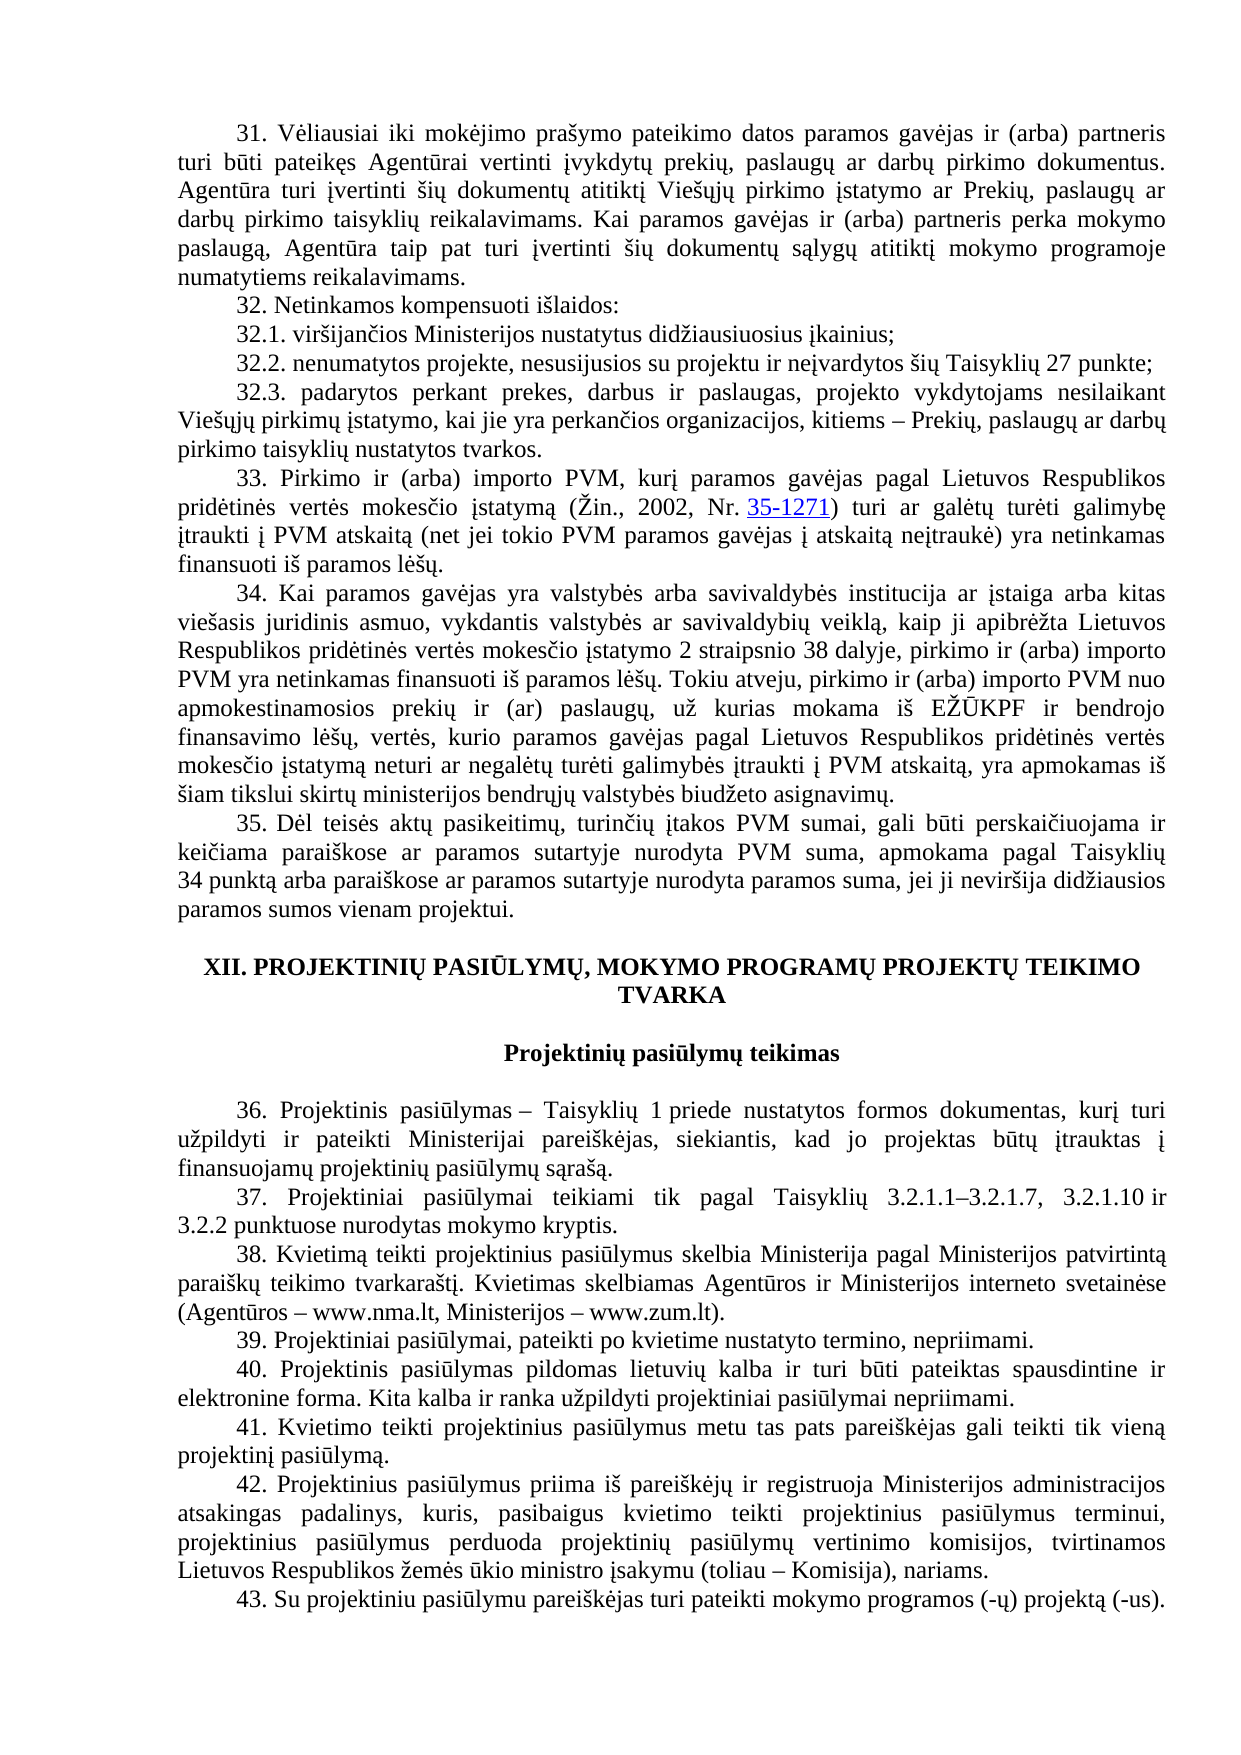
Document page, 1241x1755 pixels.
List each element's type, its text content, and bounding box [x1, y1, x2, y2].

text 39. Projektiniai pasiūlymai, pateikti po kvietime nustatyto termino, nepriimami. [177, 1326, 1166, 1354]
text 32. Netinkamos kompensuoti išlaidos: [177, 291, 1166, 319]
text 32.2. nenumatytos projekte, nesusijusios su projektu ir neįvardytos šių Taisyklių 27 punkte; [177, 348, 1166, 377]
text 34. Kai paramos gavėjas yra valstybės arba savivaldybės institucija ar įstaiga arba kitas viešasis juridinis asmuo, vykdantis valstybės ar savivaldybių veiklą, kaip ji apibrėžta Lietuvos Respublikos pridėtinės vertės mokesčio įstatymo 2 straipsnio 38 dalyje, pirkimo ir (arba) importo PVM yra netinkamas finansuoti iš paramos lėšų. Tokiu atveju, pirkimo ir (arba) importo PVM nuo apmokestinamosios prekių ir (ar) paslaugų, už kurias mokama iš EŽŪKPF ir bendrojo finansavimo lėšų, vertės, kurio paramos gavėjas pagal Lietuvos Respublikos pridėtinės vertės mokesčio įstatymą neturi ar negalėtų turėti galimybės įtraukti į PVM atskaitą, yra apmokamas iš šiam tikslui skirtų ministerijos bendrųjų valstybės biudžeto asignavimų. [177, 578, 1166, 808]
text 42. Projektinius pasiūlymus priima iš pareiškėjų ir registruoja Ministerijos administracijos atsakingas padalinys, kuris, pasibaigus kvietimo teikti projektinius pasiūlymus terminui, projektinius pasiūlymus perduoda projektinių pasiūlymų vertinimo komisijos, tvirtinamos Lietuvos Respublikos žemės ūkio ministro įsakymu (toliau – Komisija), nariams. [177, 1469, 1166, 1584]
text 32.1. viršijančios Ministerijos nustatytus didžiausiuosius įkainius; [177, 319, 1166, 348]
text 40. Projektinis pasiūlymas pildomas lietuvių kalba ir turi būti pateiktas spausdintine ir elektronine forma. Kita kalba ir ranka užpildyti projektiniai pasiūlymai nepriimami. [177, 1354, 1166, 1412]
text 43. Su projektiniu pasiūlymu pareiškėjas turi pateikti mokymo programos (-ų) projektą (-us). [177, 1584, 1166, 1613]
text 31. Vėliausiai iki mokėjimo prašymo pateikimo datos paramos gavėjas ir (arba) partneris turi būti pateikęs Agentūrai vertinti įvykdytų prekių, paslaugų ar darbų pirkimo dokumentus. Agentūra turi įvertinti šių dokumentų atitiktį Viešųjų pirkimo įstatymo ar Prekių, paslaugų ar darbų pirkimo taisyklių reikalavimams. Kai paramos gavėjas ir (arba) partneris perka mokymo paslaugą, Agentūra taip pat turi įvertinti šių dokumentų sąlygų atitiktį mokymo programoje numatytiems reikalavimams. [177, 118, 1166, 291]
text 41. Kvietimo teikti projektinius pasiūlymus metu tas pats pareiškėjas gali teikti tik vieną projektinį pasiūlymą. [177, 1412, 1166, 1469]
text 37. Projektiniai pasiūlymai teikiami tik pagal Taisyklių 3.2.1.1–3.2.1.7, 3.2.1.10 ir 3.2.2 punktuose nurodytas mokymo kryptis. [177, 1182, 1166, 1239]
text 35. Dėl teisės aktų pasikeitimų, turinčių įtakos PVM sumai, gali būti perskaičiuojama ir keičiama paraiškose ar paramos sutartyje nurodyta PVM suma, apmokama pagal Taisyklių 34 punktą arba paraiškose ar paramos sutartyje nurodyta paramos suma, jei ji neviršija didžiausios paramos sumos vienam projektui. [177, 808, 1166, 923]
text Projektinių pasiūlymų teikimas [177, 1038, 1166, 1067]
text 36. Projektinis pasiūlymas – Taisyklių 1 priede nustatytos formos dokumentas, kurį turi užpildyti ir pateikti Ministerijai pareiškėjas, siekiantis, kad jo projektas būtų įtrauktas į finansuojamų projektinių pasiūlymų sąrašą. [177, 1096, 1166, 1182]
text 32.3. padarytos perkant prekes, darbus ir paslaugas, projekto vykdytojams nesilaikant Viešųjų pirkimų įstatymo, kai jie yra perkančios organizacijos, kitiems – Prekių, paslaugų ar darbų pirkimo taisyklių nustatytos tvarkos. [177, 377, 1166, 463]
text 33. Pirkimo ir (arba) importo PVM, kurį paramos gavėjas pagal Lietuvos Respublikos pridėtinės vertės mokesčio įstatymą (Žin., 2002, Nr. 35-1271) turi ar galėtų turėti galimybę įtraukti į PVM atskaitą (net jei tokio PVM paramos gavėjas į atskaitą neįtraukė) yra netinkamas finansuoti iš paramos lėšų. [177, 463, 1166, 578]
text 38. Kvietimą teikti projektinius pasiūlymus skelbia Ministerija pagal Ministerijos patvirtintą paraiškų teikimo tvarkaraštį. Kvietimas skelbiamas Agentūros ir Ministerijos interneto svetainėse (Agentūros – www.nma.lt, Ministerijos – www.zum.lt). [177, 1239, 1166, 1326]
text XII. PROJEKTINIŲ PASIŪLYMŲ, MOKYMO PROGRAMŲ PROJEKTŲ teikimO TVARKA [177, 952, 1166, 1009]
